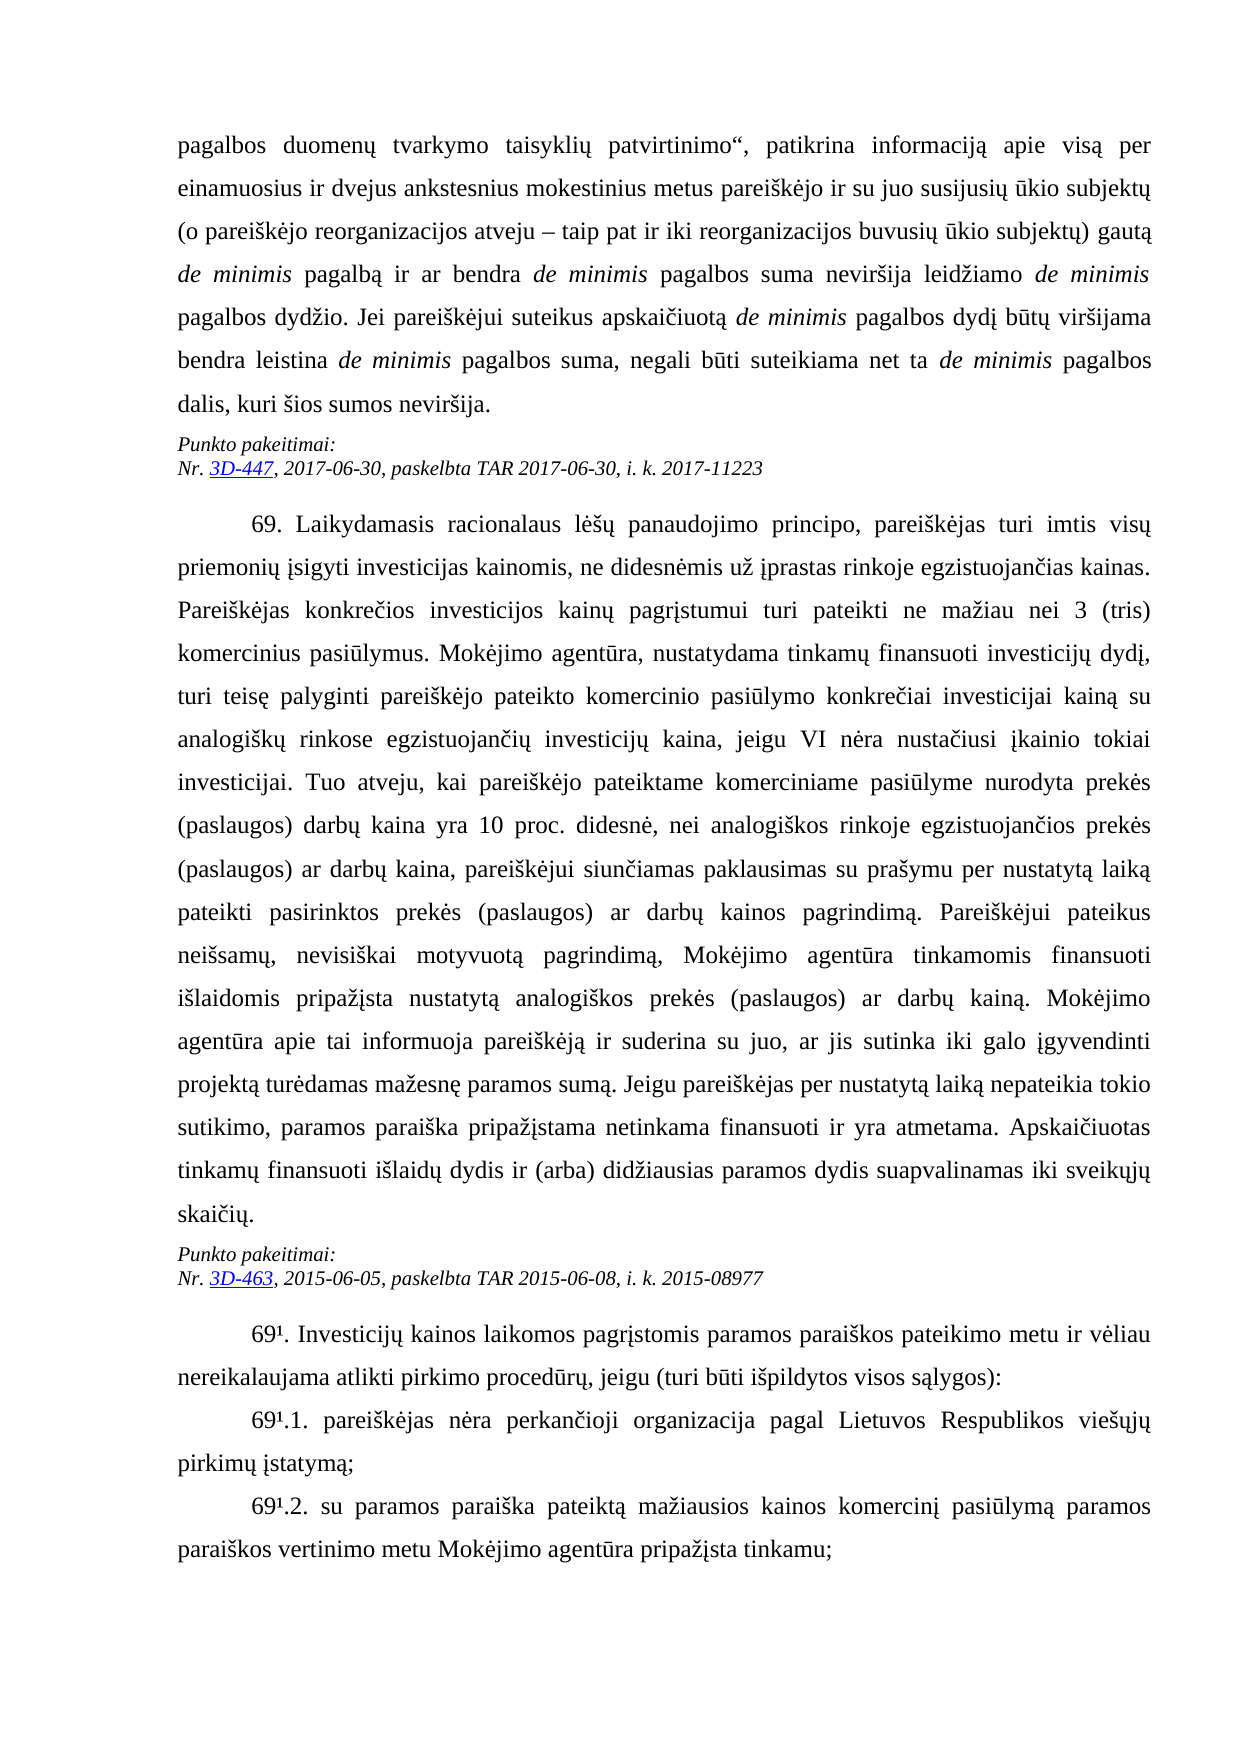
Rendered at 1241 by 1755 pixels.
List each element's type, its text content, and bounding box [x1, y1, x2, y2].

text 69¹.2. su paramos paraiška pateiktą mažiausios kainos komercinį pasiūlymą paramos paraiškos vertinimo metu Mokėjimo agentūra pripažįsta tinkamu; [177, 1491, 1152, 1563]
text Punkto pakeitimai: [177, 432, 1152, 456]
text 69¹.1. pareiškėjas nėra perkančioji organizacija pagal Lietuvos Respublikos viešųjų pirkimų įstatymą; [177, 1405, 1152, 1477]
text Nr. 3D-463, 2015-06-05, paskelbta TAR 2015-06-08, i. k. 2015-08977 [177, 1266, 1152, 1290]
text Punkto pakeitimai: [177, 1242, 1152, 1266]
text pagalbos duomenų tvarkymo taisyklių patvirtinimo“, patikrina informaciją apie visą per einamuosius ir dvejus ankstesnius mokestinius metus pareiškėjo ir su juo susijusių ūkio subjektų (o pareiškėjo reorganizacijos atveju – taip pat ir iki reorganizacijos buvusių ūkio subjektų) gautą de minimis pagalbą ir ar bendra de minimis pagalbos suma neviršija leidžiamo de minimis pagalbos dydžio. Jei pareiškėjui suteikus apskaičiuotą de minimis pagalbos dydį būtų viršijama bendra leistina de minimis pagalbos suma, negali būti suteikiama net ta de minimis pagalbos dalis, kuri šios sumos neviršija. [177, 130, 1152, 417]
text Nr. 3D-447, 2017-06-30, paskelbta TAR 2017-06-30, i. k. 2017-11223 [177, 456, 1152, 480]
text 69. Laikydamasis racionalaus lėšų panaudojimo principo, pareiškėjas turi imtis visų priemonių įsigyti investicijas kainomis, ne didesnėmis už įprastas rinkoje egzistuojančias kainas. Pareiškėjas konkrečios investicijos kainų pagrįstumui turi pateikti ne mažiau nei 3 (tris) komercinius pasiūlymus. Mokėjimo agentūra, nustatydama tinkamų finansuoti investicijų dydį, turi teisę palyginti pareiškėjo pateikto komercinio pasiūlymo konkrečiai investicijai kainą su analogiškų rinkose egzistuojančių investicijų kaina, jeigu VI nėra nustačiusi įkainio tokiai investicijai. Tuo atveju, kai pareiškėjo pateiktame komerciniame pasiūlyme nurodyta prekės (paslaugos) darbų kaina yra 10 proc. didesnė, nei analogiškos rinkoje egzistuojančios prekės (paslaugos) ar darbų kaina, pareiškėjui siunčiamas paklausimas su prašymu per nustatytą laiką pateikti pasirinktos prekės (paslaugos) ar darbų kainos pagrindimą. Pareiškėjui pateikus neišsamų, nevisiškai motyvuotą pagrindimą, Mokėjimo agentūra tinkamomis finansuoti išlaidomis pripažįsta nustatytą analogiškos prekės (paslaugos) ar darbų kainą. Mokėjimo agentūra apie tai informuoja pareiškėją ir suderina su juo, ar jis sutinka iki galo įgyvendinti projektą turėdamas mažesnę paramos sumą. Jeigu pareiškėjas per nustatytą laiką nepateikia tokio sutikimo, paramos paraiška pripažįstama netinkama finansuoti ir yra atmetama. Apskaičiuotas tinkamų finansuoti išlaidų dydis ir (arba) didžiausias paramos dydis suapvalinamas iki sveikųjų skaičių. [177, 509, 1152, 1227]
text 69¹. Investicijų kainos laikomos pagrįstomis paramos paraiškos pateikimo metu ir vėliau nereikalaujama atlikti pirkimo procedūrų, jeigu (turi būti išpildytos visos sąlygos): [177, 1319, 1152, 1391]
